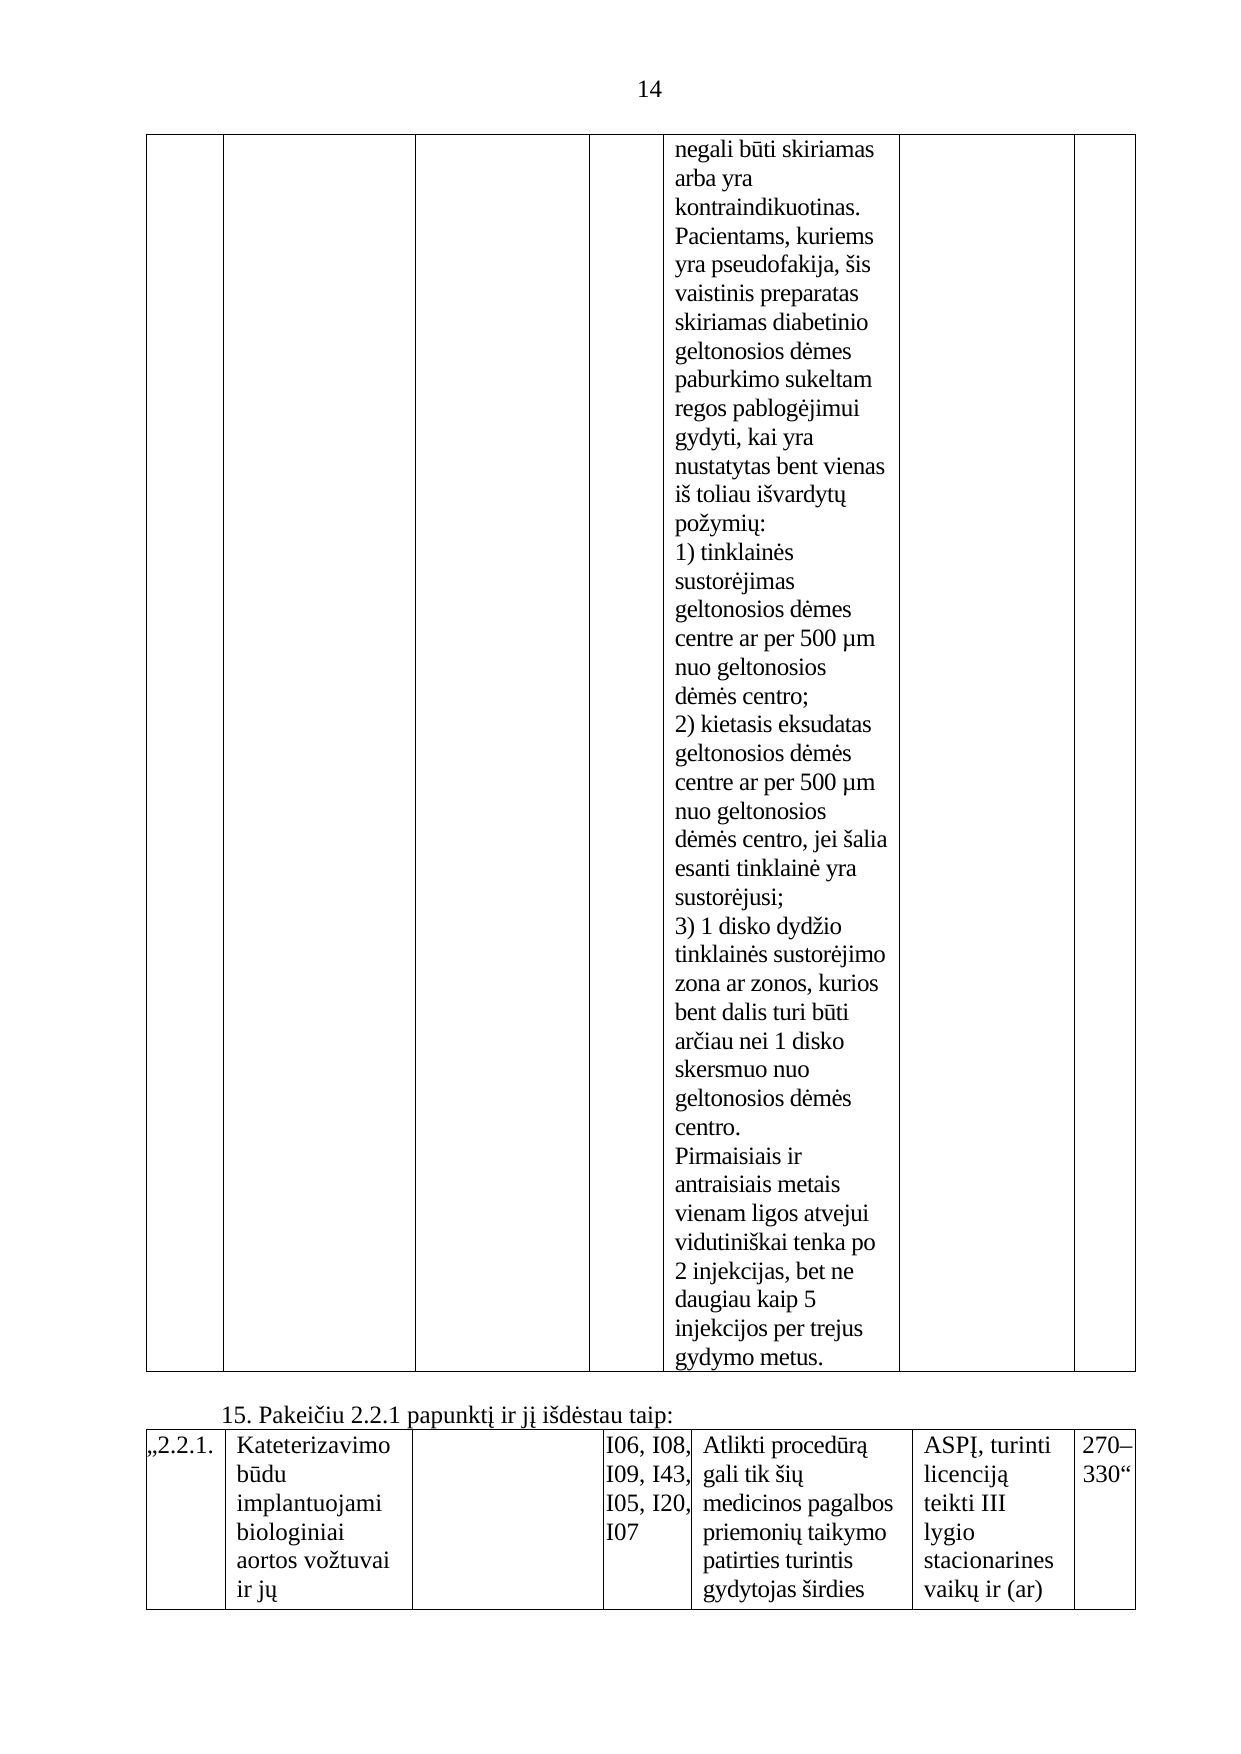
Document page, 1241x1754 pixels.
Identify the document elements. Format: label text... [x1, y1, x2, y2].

text 15. Pakeičiu 2.2.1 papunktį ir jį išdėstau taip: [132, 1401, 1181, 1429]
table_header [1075, 135, 1135, 1371]
table_header „2.2.1. [147, 1430, 225, 1609]
table_header [416, 135, 589, 1371]
table_header Atlikti procedūrą gali tik šių medicinos pagalbos priemonių taikymo patirties turintis gydytojas širdies [692, 1430, 912, 1609]
table_header [413, 1430, 603, 1609]
table_header ASPĮ, turinti licenciją teikti III lygio stacionarines vaikų ir (ar) [913, 1430, 1074, 1609]
table_header [900, 135, 1074, 1371]
table_header Kateterizavimo būdu implantuojami biologiniai aortos vožtuvai ir jų [226, 1430, 412, 1609]
table_header I06, I08, I09, I43, I05, I20, I07 [604, 1430, 691, 1609]
table_header negali būti skiriamas arba yra kontraindikuotinas. Pacientams, kuriems yra pseudofakija, šis vaistinis preparatas skiriamas diabetinio geltonosios dėmes paburkimo sukeltam regos pablogėjimui gydyti, kai yra nustatytas bent vienas iš toliau išvardytų požymių: 1) tinklainės sustorėjimas geltonosios dėmes centre ar per 500 µm nuo geltonosios dėmės centro; 2) kietasis eksudatas geltonosios dėmės centre ar per 500 µm nuo geltonosios dėmės centro, jei šalia esanti tinklainė yra sustorėjusi; 3) 1 disko dydžio tinklainės sustorėjimo zona ar zonos, kurios bent dalis turi būti arčiau nei 1 disko skersmuo nuo geltonosios dėmės centro. Pirmaisiais ir antraisiais metais vienam ligos atvejui vidutiniškai tenka po 2 injekcijas, bet ne daugiau kaip 5 injekcijos per trejus gydymo metus. [664, 135, 899, 1371]
table_header [147, 135, 223, 1371]
table_header [224, 135, 415, 1371]
table_header 270–330“ [1075, 1430, 1135, 1609]
table_header [590, 135, 663, 1371]
